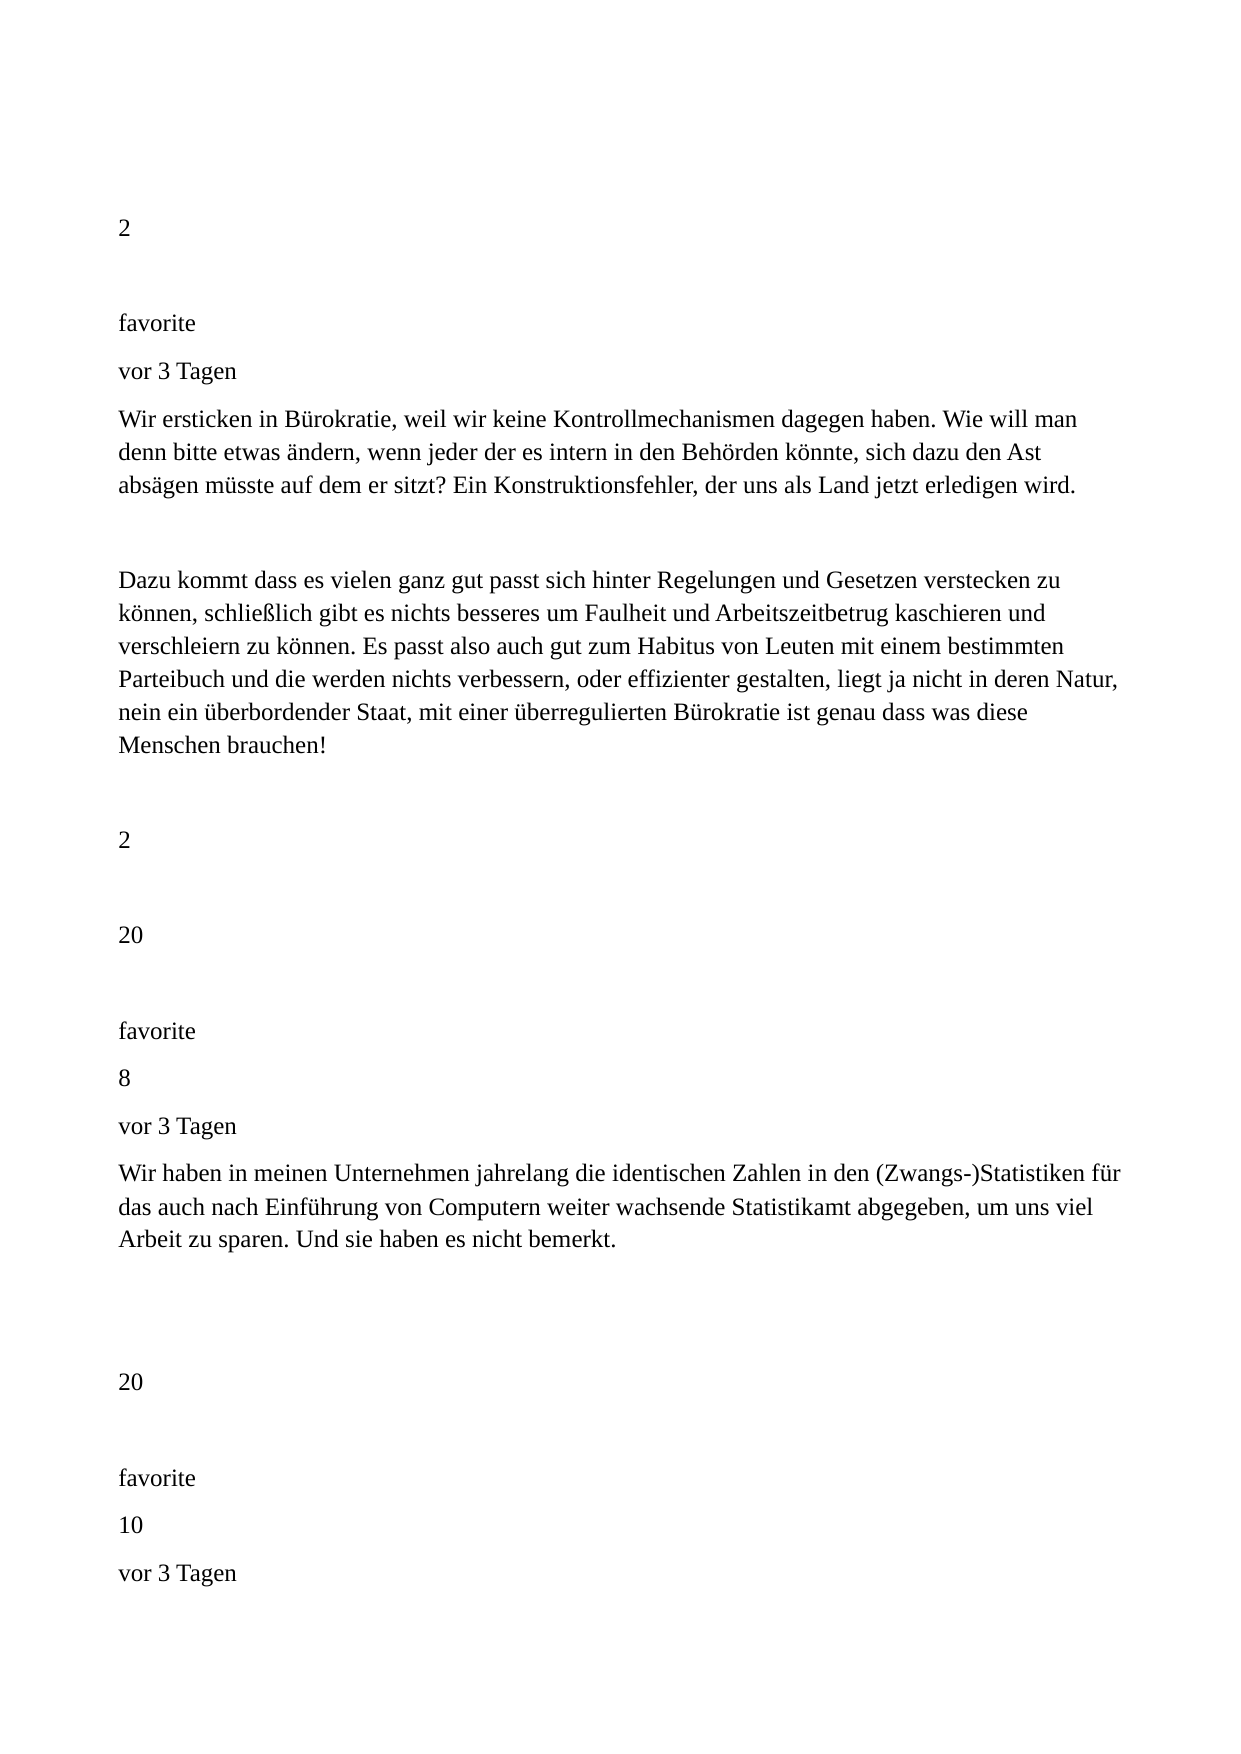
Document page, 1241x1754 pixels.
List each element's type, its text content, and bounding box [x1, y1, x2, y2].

text 10 [118, 1510, 1122, 1539]
text vor 3 Tagen [118, 356, 1122, 385]
text vor 3 Tagen [118, 1558, 1122, 1587]
text 8 [118, 1063, 1122, 1092]
text vor 3 Tagen [118, 1111, 1122, 1140]
text Wir haben in meinen Unternehmen jahrelang die identischen Zahlen in den (Zwangs-)Statistiken für das auch nach Einführung von Computern weiter wachsende Statistikamt abgegeben, um uns viel Arbeit zu sparen. Und sie haben es nicht bemerkt. [118, 1158, 1122, 1253]
text 20 [118, 921, 1122, 949]
text 2 [118, 213, 1122, 242]
text 2 [118, 825, 1122, 854]
text 20 [118, 1367, 1122, 1396]
text Dazu kommt dass es vielen ganz gut passt sich hinter Regelungen und Gesetzen verstecken zu können, schließlich gibt es nichts besseres um Faulheit und Arbeitszeitbetrug kaschieren und verschleiern zu können. Es passt also auch gut zum Habitus von Leuten mit einem bestimmten Parteibuch und die werden nichts verbessern, oder effizienter gestalten, liegt ja nicht in deren Natur, nein ein überbordender Staat, mit einer überregulierten Bürokratie ist genau dass was diese Menschen brauchen! [118, 565, 1122, 759]
text favorite [118, 1463, 1122, 1491]
text favorite [118, 308, 1122, 337]
text Wir ersticken in Bürokratie, weil wir keine Kontrollmechanismen dagegen haben. Wie will man denn bitte etwas ändern, wenn jeder der es intern in den Behörden könnte, sich dazu den Ast absägen müsste auf dem er sitzt? Ein Konstruktionsfehler, der uns als Land jetzt erledigen wird. [118, 404, 1122, 498]
text favorite [118, 1016, 1122, 1044]
